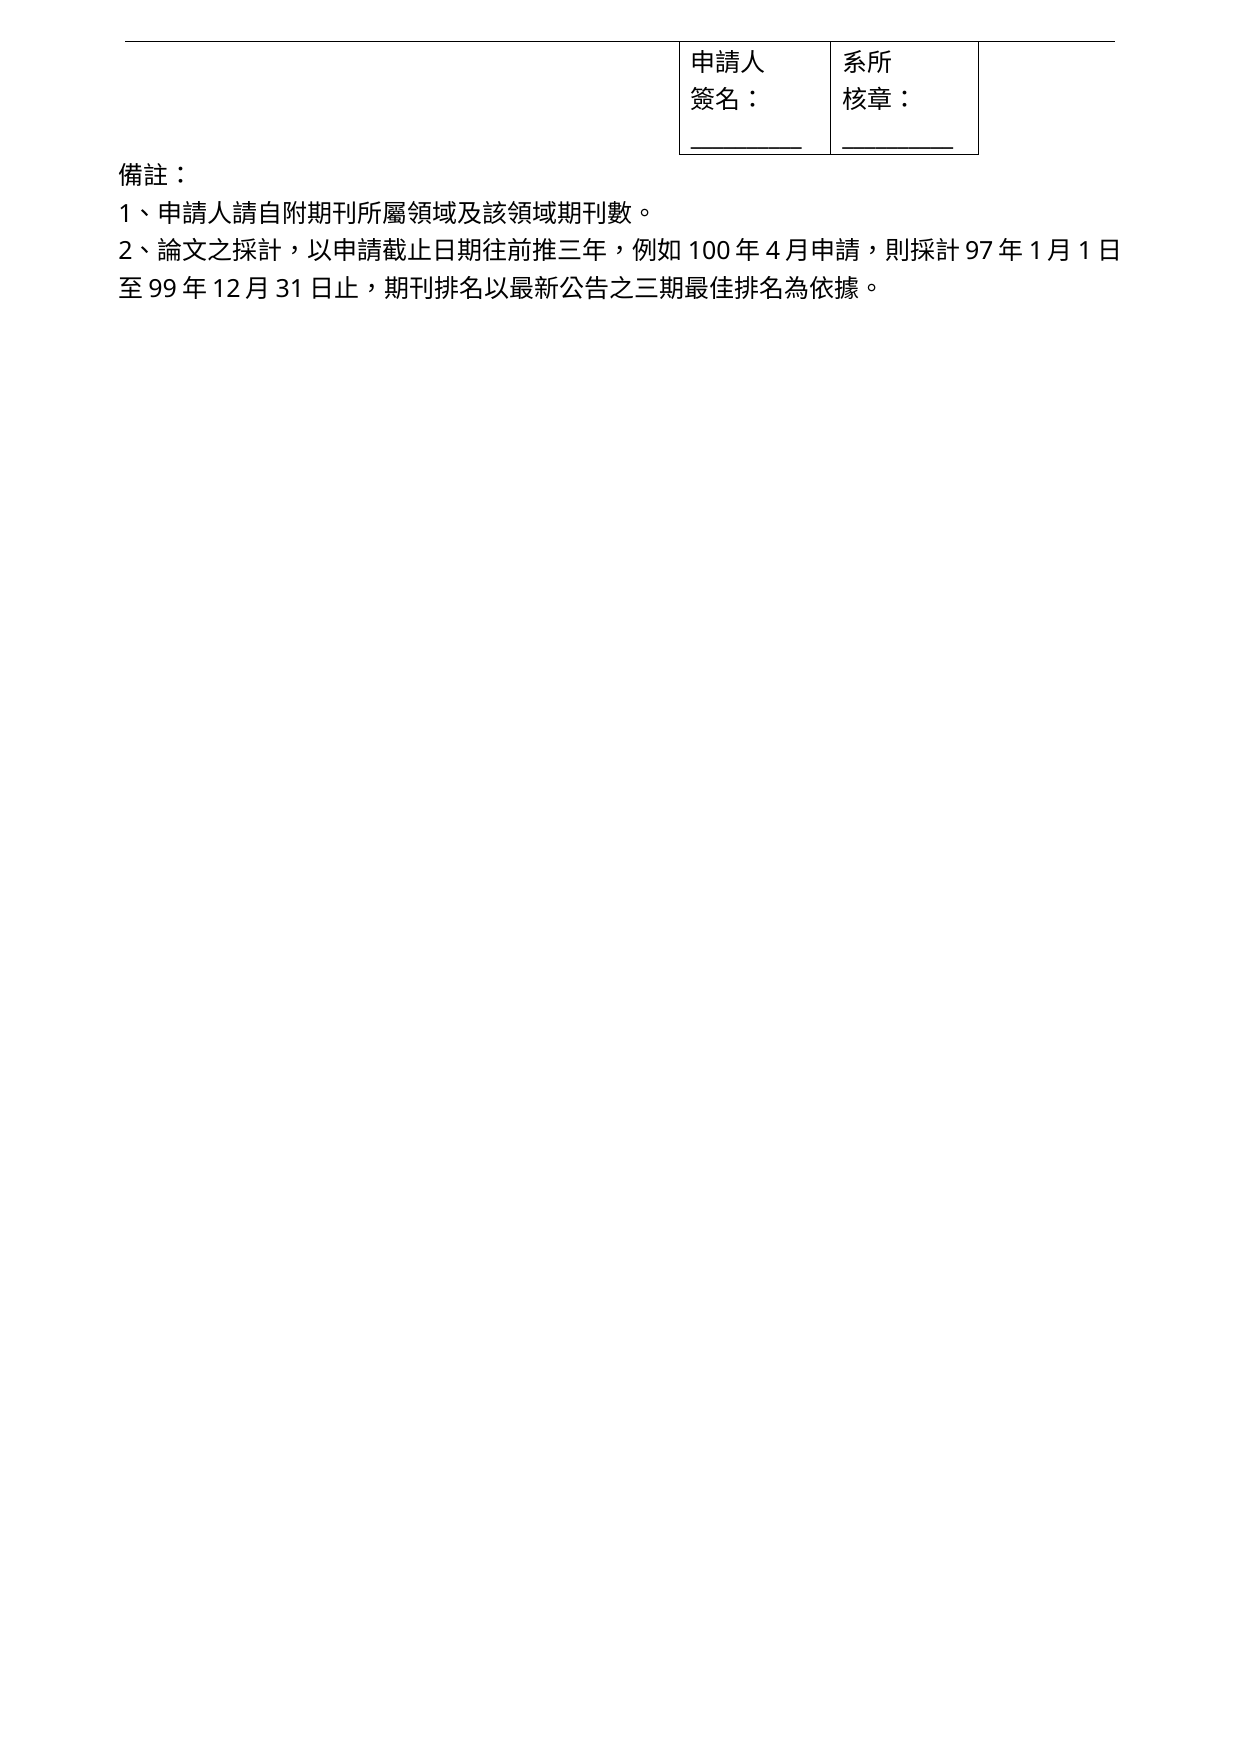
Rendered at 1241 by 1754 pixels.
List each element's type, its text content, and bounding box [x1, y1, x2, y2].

table_cell [325, 42, 679, 154]
table_cell [125, 42, 325, 154]
text 備註： [118, 155, 1122, 193]
table_cell [979, 42, 1115, 154]
table_cell 系所 核章： __________ [831, 42, 978, 154]
table_cell 申請人 簽名： __________ [680, 42, 830, 154]
text 1、申請人請自附期刊所屬領域及該領域期刊數。 [118, 193, 1122, 230]
text 2、論文之採計，以申請截止日期往前推三年，例如100年4月申請，則採計97年1月1日至99年12月31日止，期刊排名以最新公告之三期最佳排名為依據。 [118, 230, 1122, 305]
